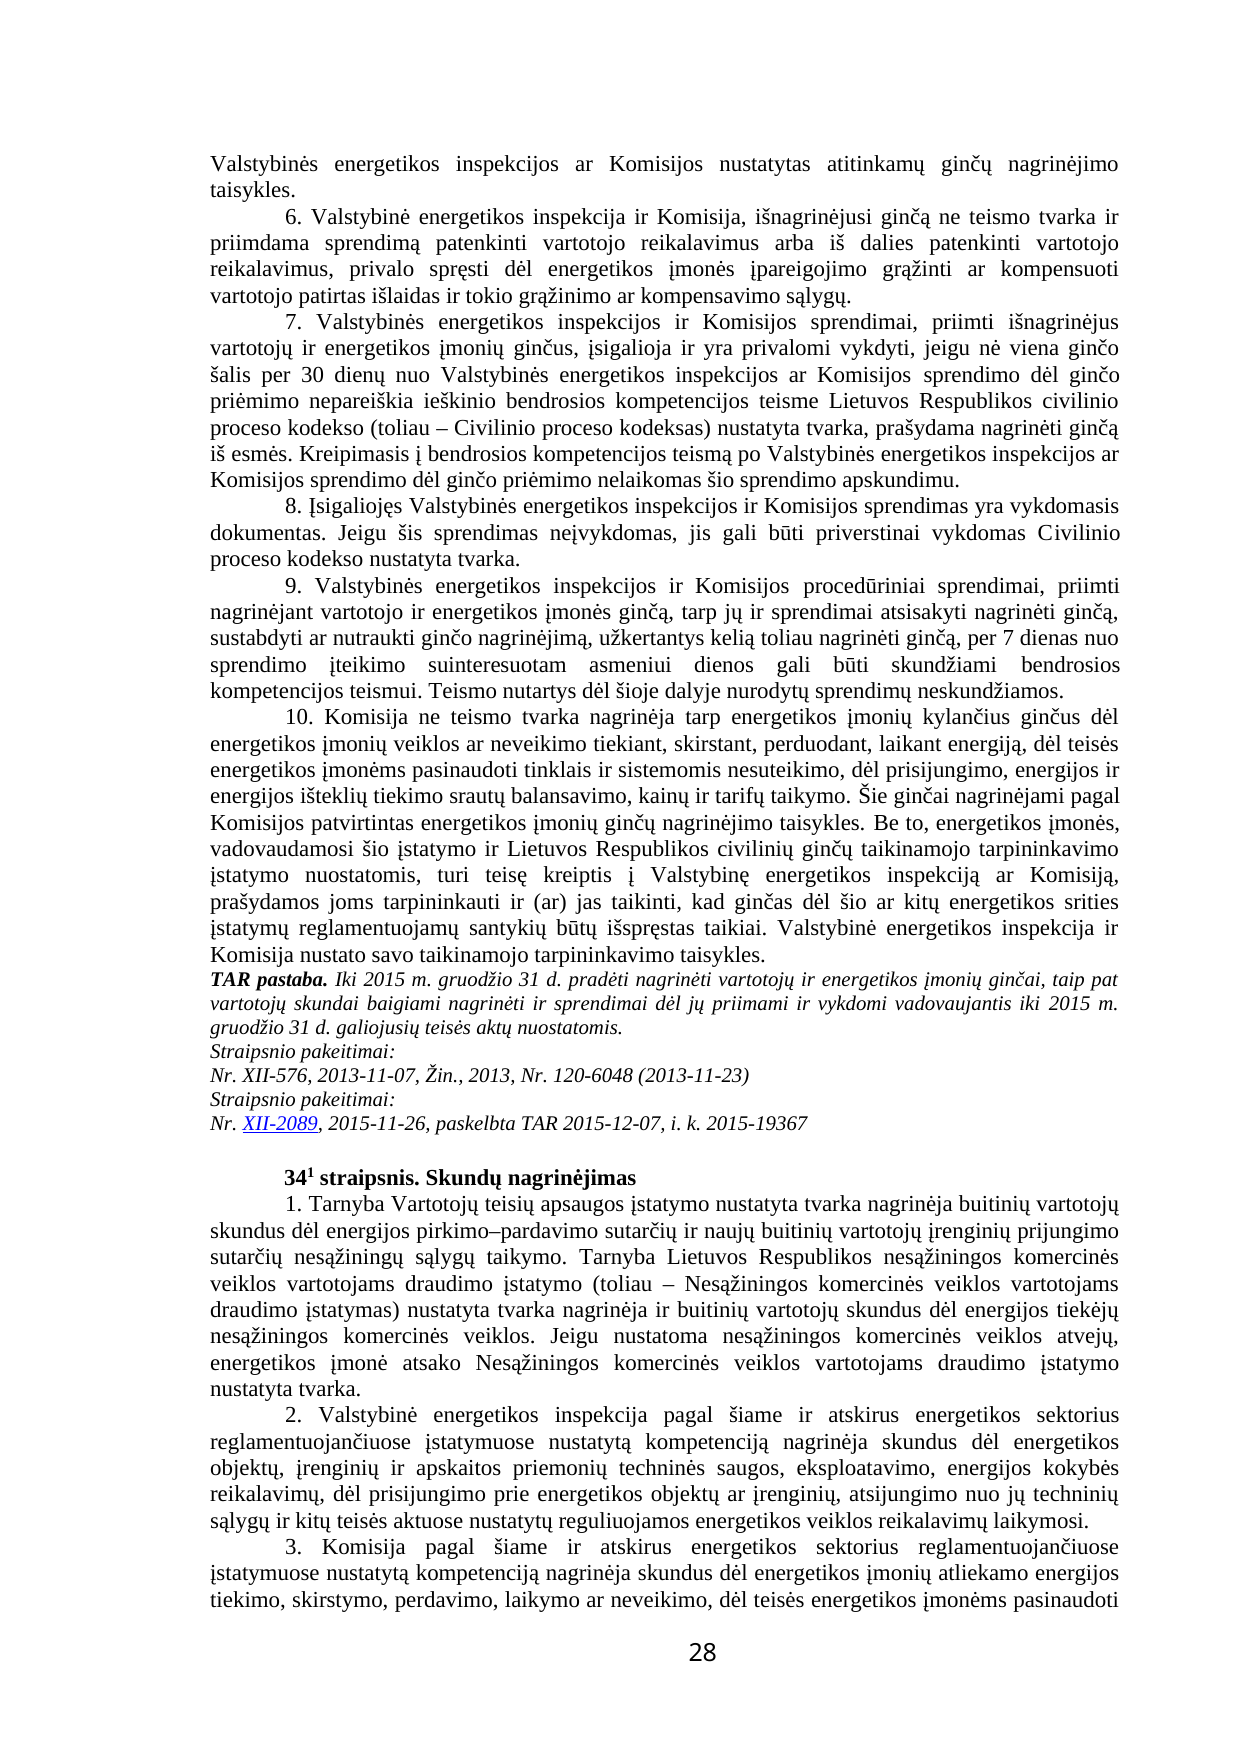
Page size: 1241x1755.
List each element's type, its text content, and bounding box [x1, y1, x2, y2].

text Nr. XII-576, 2013-11-07, Žin., 2013, Nr. 120-6048 (2013-11-23) [210, 1063, 1120, 1087]
text 9. Valstybinės energetikos inspekcijos ir Komisijos procedūriniai sprendimai, priimti nagrinėjant vartotojo ir energetikos įmonės ginčą, tarp jų ir sprendimai atsisakyti nagrinėti ginčą, sustabdyti ar nutraukti ginčo nagrinėjimą, užkertantys kelią toliau nagrinėti ginčą, per 7 dienas nuo sprendimo įteikimo suinteresuotam asmeniui dienos gali būti skundžiami bendrosios kompetencijos teismui. Teismo nutartys dėl šioje dalyje nurodytų sprendimų neskundžiamos. [210, 572, 1120, 703]
text Nr. XII-2089, 2015-11-26, paskelbta TAR 2015-12-07, i. k. 2015-19367 [210, 1111, 1120, 1135]
text TAR pastaba. Iki 2015 m. gruodžio 31 d. pradėti nagrinėti vartotojų ir energetikos įmonių ginčai, taip pat vartotojų skundai baigiami nagrinėti ir sprendimai dėl jų priimami ir vykdomi vadovaujantis iki 2015 m. gruodžio 31 d. galiojusių teisės aktų nuostatomis. [210, 967, 1120, 1039]
text 8. Įsigaliojęs Valstybinės energetikos inspekcijos ir Komisijos sprendimas yra vykdomasis dokumentas. Jeigu šis sprendimas neįvykdomas, jis gali būti priverstinai vykdomas Civilinio proceso kodekso nustatyta tvarka. [210, 493, 1120, 572]
text 7. Valstybinės energetikos inspekcijos ir Komisijos sprendimai, priimti išnagrinėjus vartotojų ir energetikos įmonių ginčus, įsigalioja ir yra privalomi vykdyti, jeigu nė viena ginčo šalis per 30 dienų nuo Valstybinės energetikos inspekcijos ar Komisijos sprendimo dėl ginčo priėmimo nepareiškia ieškinio bendrosios kompetencijos teisme Lietuvos Respublikos civilinio proceso kodekso (toliau – Civilinio proceso kodeksas) nustatyta tvarka, prašydama nagrinėti ginčą iš esmės. Kreipimasis į bendrosios kompetencijos teismą po Valstybinės energetikos inspekcijos ar Komisijos sprendimo dėl ginčo priėmimo nelaikomas šio sprendimo apskundimu. [210, 308, 1120, 493]
text 3. Komisija pagal šiame ir atskirus energetikos sektorius reglamentuojančiuose įstatymuose nustatytą kompetenciją nagrinėja skundus dėl energetikos įmonių atliekamo energijos tiekimo, skirstymo, perdavimo, laikymo ar neveikimo, dėl teisės energetikos įmonėms pasinaudoti [210, 1533, 1120, 1612]
text Straipsnio pakeitimai: [210, 1039, 1120, 1063]
text 10. Komisija ne teismo tvarka nagrinėja tarp energetikos įmonių kylančius ginčus dėl energetikos įmonių veiklos ar neveikimo tiekiant, skirstant, perduodant, laikant energiją, dėl teisės energetikos įmonėms pasinaudoti tinklais ir sistemomis nesuteikimo, dėl prisijungimo, energijos ir energijos išteklių tiekimo srautų balansavimo, kainų ir tarifų taikymo. Šie ginčai nagrinėjami pagal Komisijos patvirtintas energetikos įmonių ginčų nagrinėjimo taisykles. Be to, energetikos įmonės, vadovaudamosi šio įstatymo ir Lietuvos Respublikos civilinių ginčų taikinamojo tarpininkavimo įstatymo nuostatomis, turi teisę kreiptis į Valstybinę energetikos inspekciją ar Komisiją, prašydamos joms tarpininkauti ir (ar) jas taikinti, kad ginčas dėl šio ar kitų energetikos srities įstatymų reglamentuojamų santykių būtų išspręstas taikiai. Valstybinė energetikos inspekcija ir Komisija nustato savo taikinamojo tarpininkavimo taisykles. [210, 703, 1120, 967]
text Valstybinės energetikos inspekcijos ar Komisijos nustatytas atitinkamų ginčų nagrinėjimo taisykles. [210, 150, 1120, 203]
text Straipsnio pakeitimai: [210, 1087, 1120, 1111]
text 1. Tarnyba Vartotojų teisių apsaugos įstatymo nustatyta tvarka nagrinėja buitinių vartotojų skundus dėl energijos pirkimo–pardavimo sutarčių ir naujų buitinių vartotojų įrenginių prijungimo sutarčių nesąžiningų sąlygų taikymo. Tarnyba Lietuvos Respublikos nesąžiningos komercinės veiklos vartotojams draudimo įstatymo (toliau – Nesąžiningos komercinės veiklos vartotojams draudimo įstatymas) nustatyta tvarka nagrinėja ir buitinių vartotojų skundus dėl energijos tiekėjų nesąžiningos komercinės veiklos. Jeigu nustatoma nesąžiningos komercinės veiklos atvejų, energetikos įmonė atsako Nesąžiningos komercinės veiklos vartotojams draudimo įstatymo nustatyta tvarka. [210, 1191, 1120, 1401]
text 341 straipsnis. Skundų nagrinėjimas [210, 1164, 1120, 1191]
text 6. Valstybinė energetikos inspekcija ir Komisija, išnagrinėjusi ginčą ne teismo tvarka ir priimdama sprendimą patenkinti vartotojo reikalavimus arba iš dalies patenkinti vartotojo reikalavimus, privalo spręsti dėl energetikos įmonės įpareigojimo grąžinti ar kompensuoti vartotojo patirtas išlaidas ir tokio grąžinimo ar kompensavimo sąlygų. [210, 203, 1120, 308]
text 2. Valstybinė energetikos inspekcija pagal šiame ir atskirus energetikos sektorius reglamentuojančiuose įstatymuose nustatytą kompetenciją nagrinėja skundus dėl energetikos objektų, įrenginių ir apskaitos priemonių techninės saugos, eksploatavimo, energijos kokybės reikalavimų, dėl prisijungimo prie energetikos objektų ar įrenginių, atsijungimo nuo jų techninių sąlygų ir kitų teisės aktuose nustatytų reguliuojamos energetikos veiklos reikalavimų laikymosi. [210, 1401, 1120, 1533]
